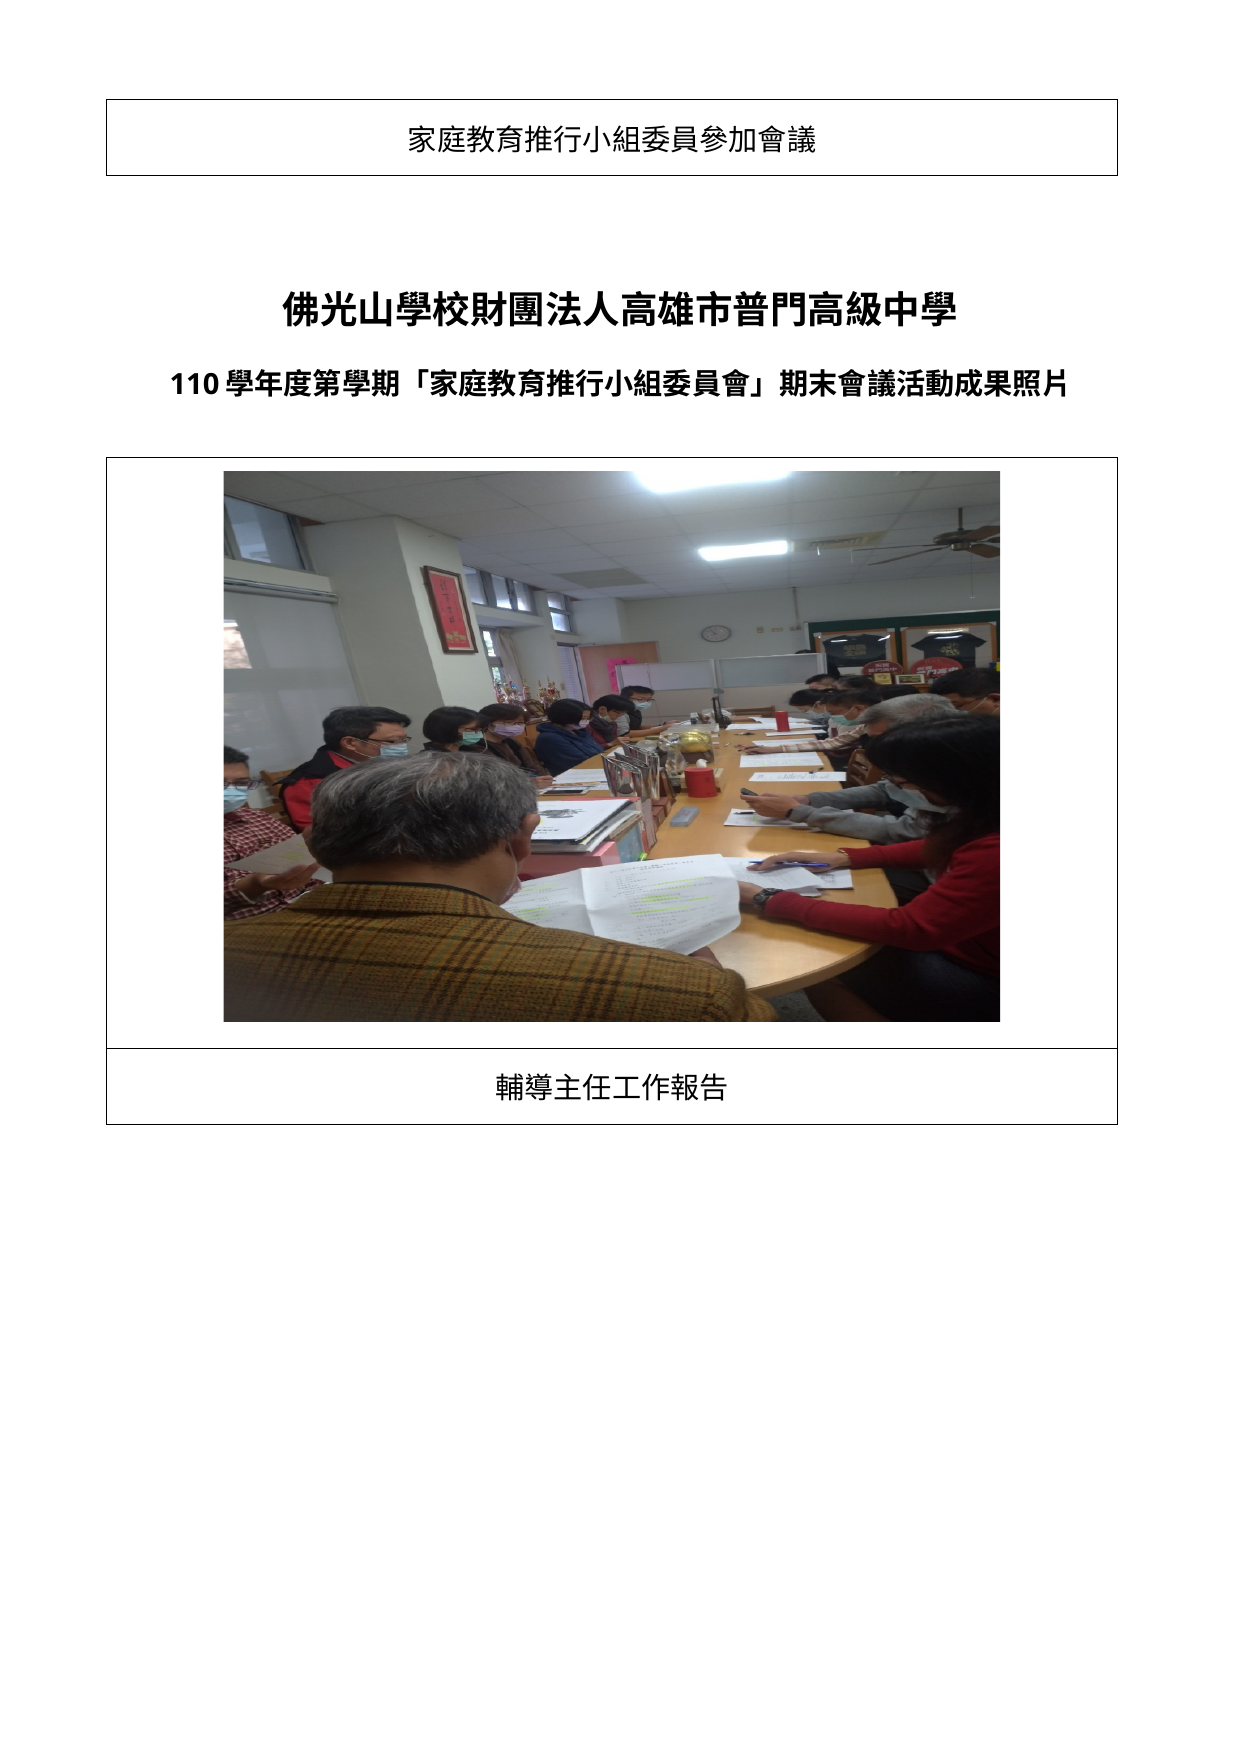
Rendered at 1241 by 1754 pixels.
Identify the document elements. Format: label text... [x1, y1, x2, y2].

picture [223, 471, 1001, 1022]
text 110學年度第學期「家庭教育推行小組委員會」期末會議活動成果照片 [118, 345, 1122, 420]
table_cell 家庭教育推行小組委員參加會議 [107, 100, 1117, 175]
text 佛光山學校財團法人高雄市普門高級中學 [118, 270, 1122, 345]
table_cell 輔導主任工作報告 [107, 1049, 1117, 1124]
table_header [107, 458, 1117, 1048]
